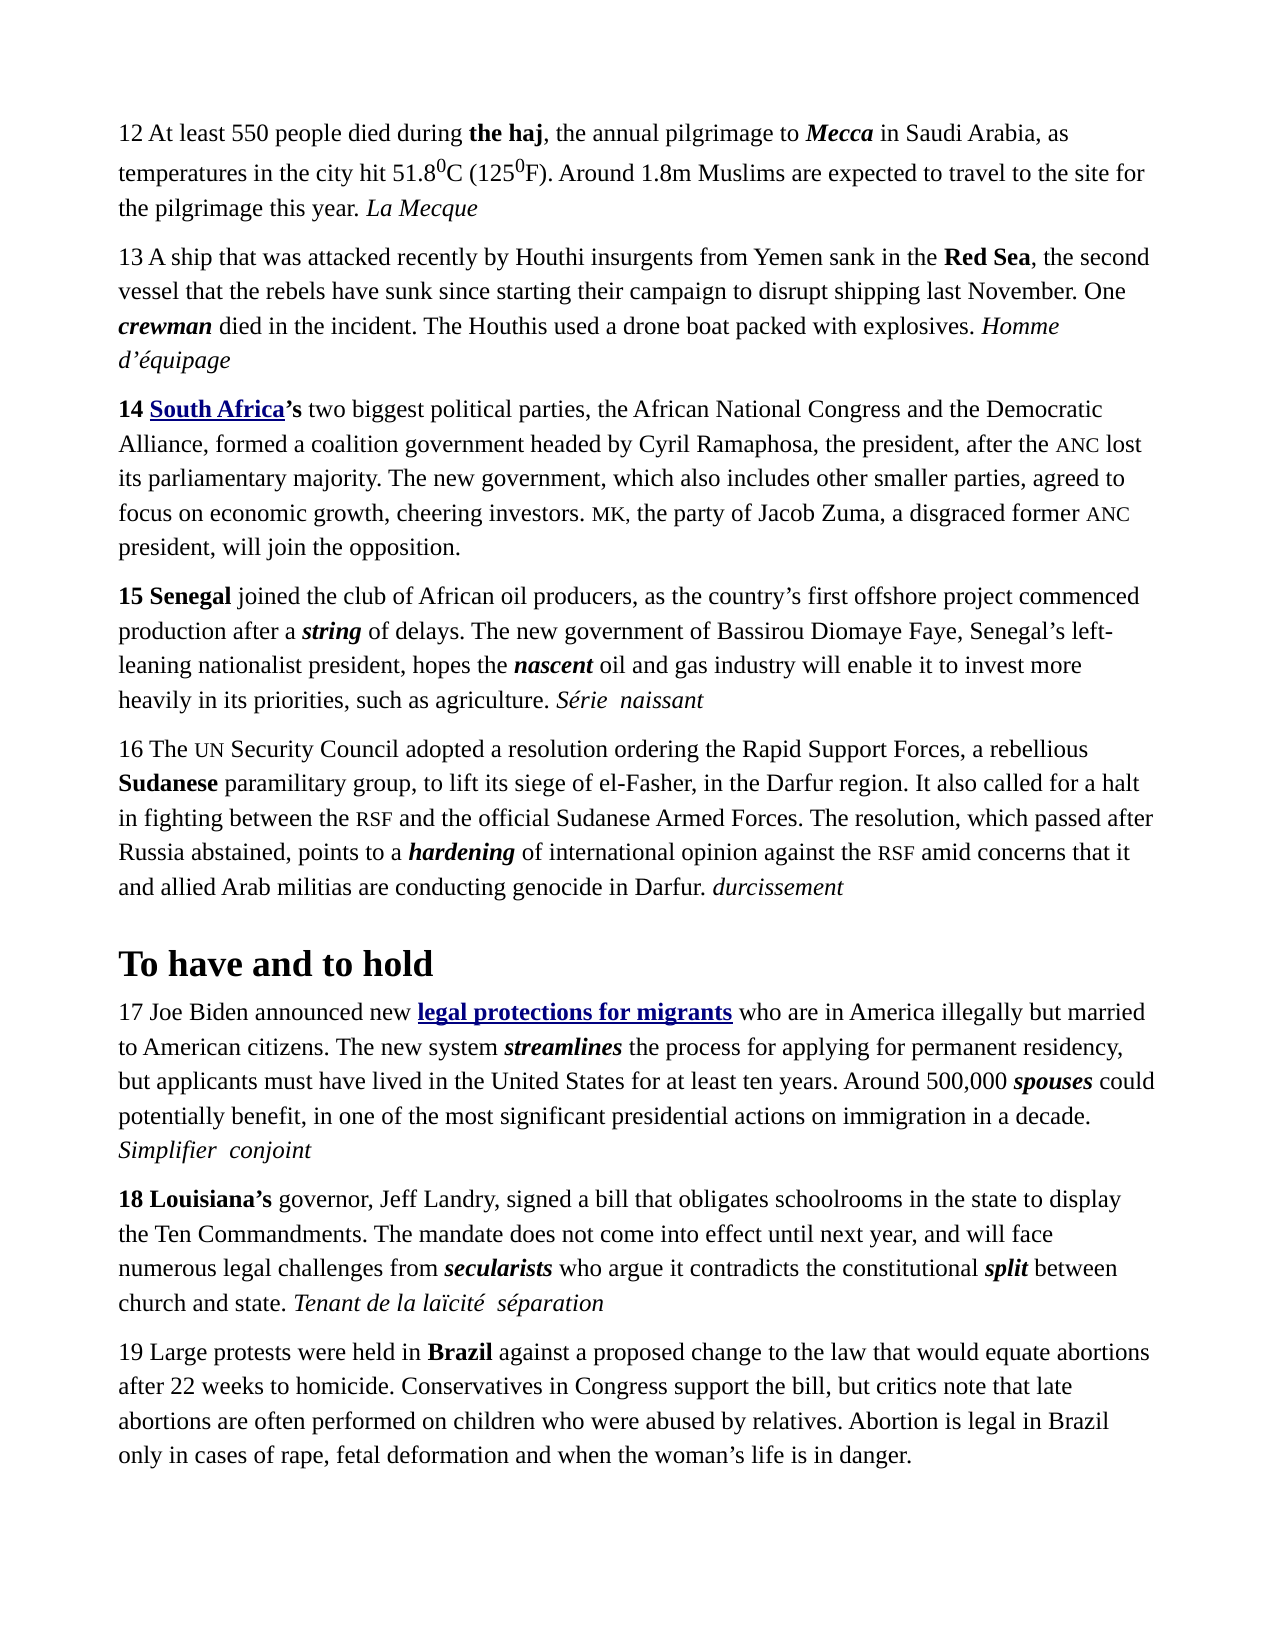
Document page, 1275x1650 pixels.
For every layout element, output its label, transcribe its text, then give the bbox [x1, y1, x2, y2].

text 12 At least 550 people died during the haj, the annual pilgrimage to Mecca in Saudi Arabia, as temperatures in the city hit 51.80C (1250F). Around 1.8m Muslims are expected to travel to the site for the pilgrimage this year. La Mecque [118, 118, 1157, 222]
text 18 Louisiana’s governor, Jeff Landry, signed a bill that obligates schoolrooms in the state to display the Ten Commandments. The mandate does not come into effect until next year, and will face numerous legal challenges from secularists who argue it contradicts the constitutional split between church and state. Tenant de la laïcité séparation [118, 1184, 1157, 1316]
text 19 Large protests were held in Brazil against a proposed change to the law that would equate abortions after 22 weeks to homicide. Conservatives in Congress support the bill, but critics note that late abortions are often performed on children who were abused by relatives. Abortion is legal in Brazil only in cases of rape, fetal deformation and when the woman’s life is in danger. [118, 1337, 1157, 1469]
text 16 The UN Security Council adopted a resolution ordering the Rapid Support Forces, a rebellious Sudanese paramilitary group, to lift its siege of el-Fasher, in the Darfur region. It also called for a halt in fighting between the RSF and the official Sudanese Armed Forces. The resolution, which passed after Russia abstained, points to a hardening of international opinion against the RSF amid concerns that it and allied Arab militias are conducting genocide in Darfur. durcissement [118, 734, 1157, 901]
text 15 Senegal joined the club of African oil producers, as the country’s first offshore project commenced production after a string of delays. The new government of Bassirou Diomaye Faye, Senegal’s left-leaning nationalist president, hopes the nascent oil and gas industry will enable it to invest more heavily in its priorities, such as agriculture. Série naissant [118, 581, 1157, 713]
subtitle To have and to hold [118, 942, 1157, 985]
text 13 A ship that was attacked recently by Houthi insurgents from Yemen sank in the Red Sea, the second vessel that the rebels have sunk since starting their campaign to disrupt shipping last November. One crewman died in the incident. The Houthis used a drone boat packed with explosives. Homme d’équipage [118, 242, 1157, 374]
text 14 South Africa’s two biggest political parties, the African National Congress and the Democratic Alliance, formed a coalition government headed by Cyril Ramaphosa, the president, after the ANC lost its parliamentary majority. The new government, which also includes other smaller parties, agreed to focus on economic growth, cheering investors. MK, the party of Jacob Zuma, a disgraced former ANC president, will join the opposition. [118, 394, 1157, 561]
text 17 Joe Biden announced new legal protections for migrants who are in America illegally but married to American citizens. The new system streamlines the process for applying for permanent residency, but applicants must have lived in the United States for at least ten years. Around 500,000 spouses could potentially benefit, in one of the most significant presidential actions on immigration in a decade. Simplifier conjoint [118, 997, 1157, 1164]
